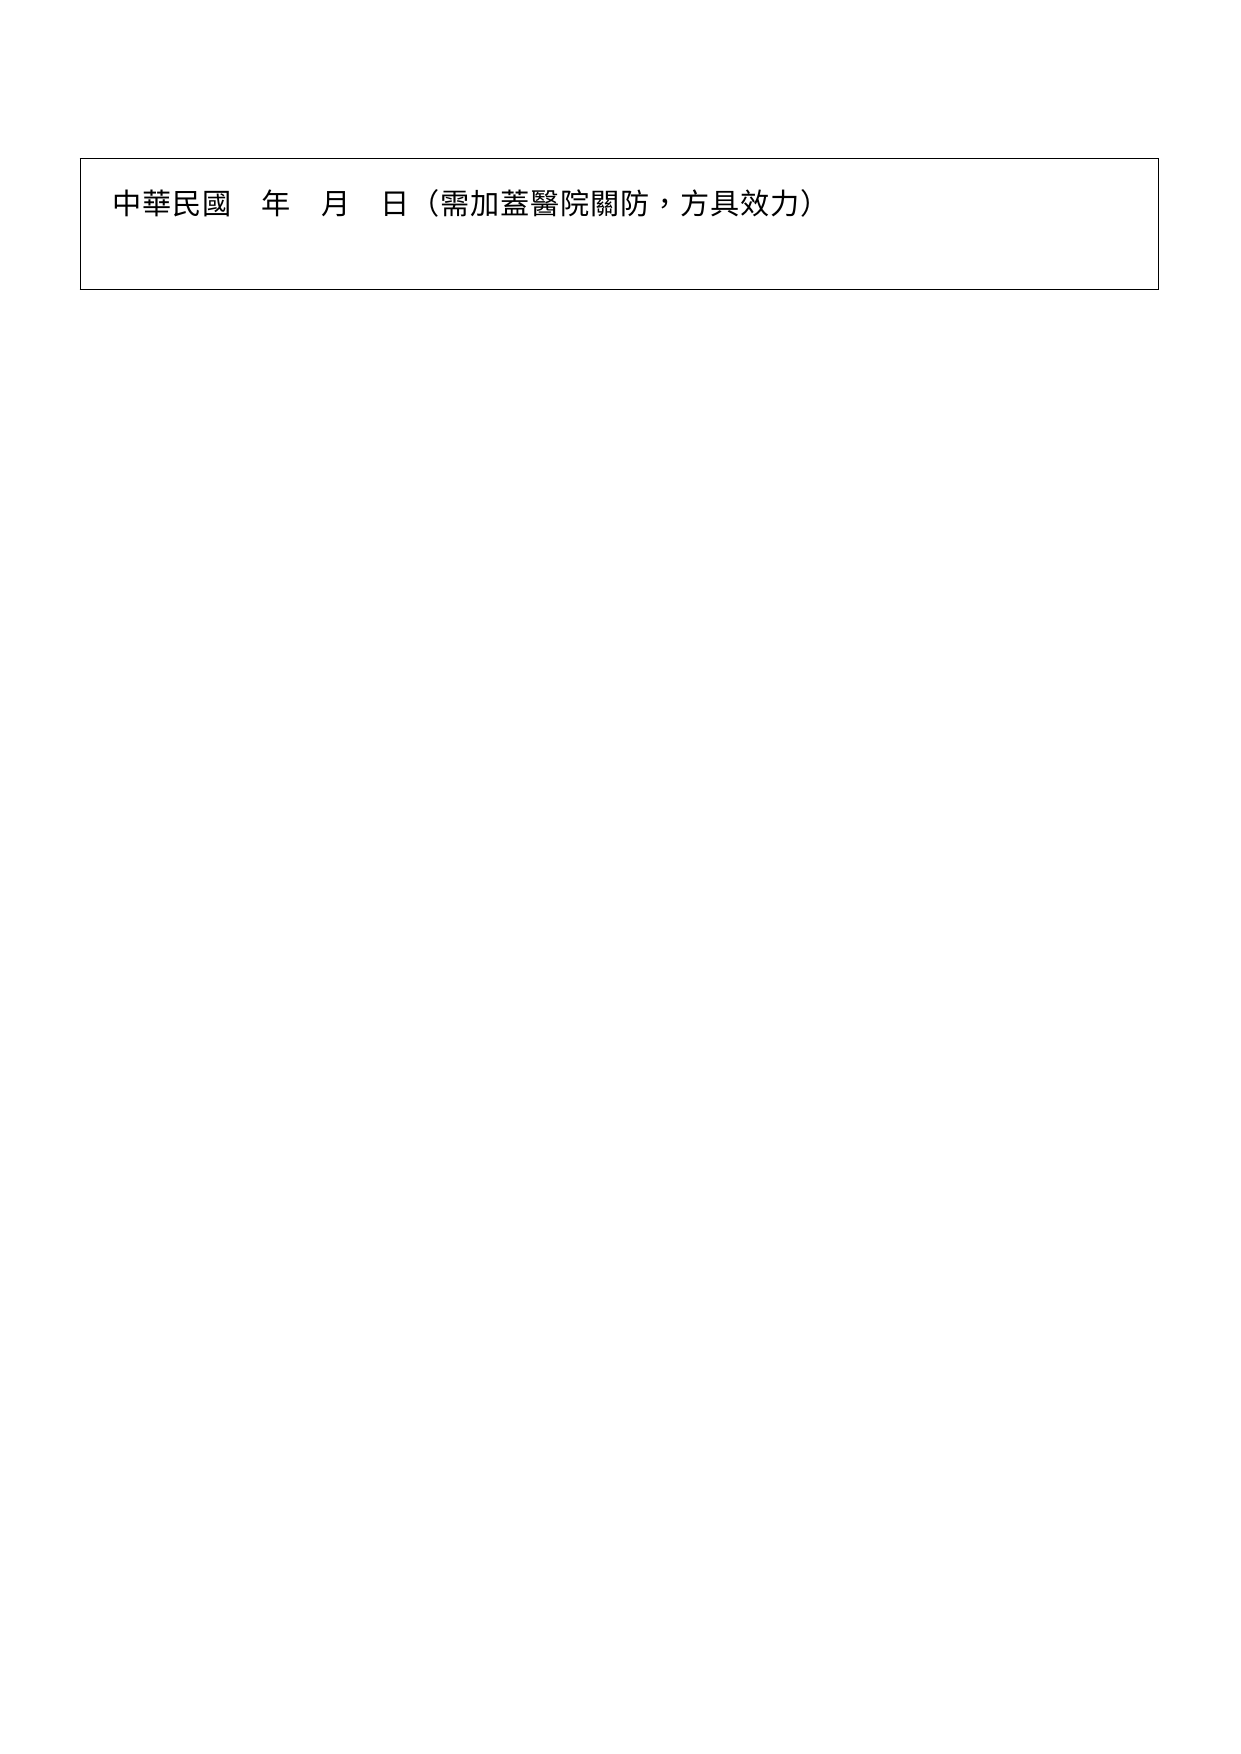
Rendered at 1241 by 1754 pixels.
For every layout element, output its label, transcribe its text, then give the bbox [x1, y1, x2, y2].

table_cell 中華民國 年 月 日（需加蓋醫院關防，方具效力） [81, 159, 1158, 289]
